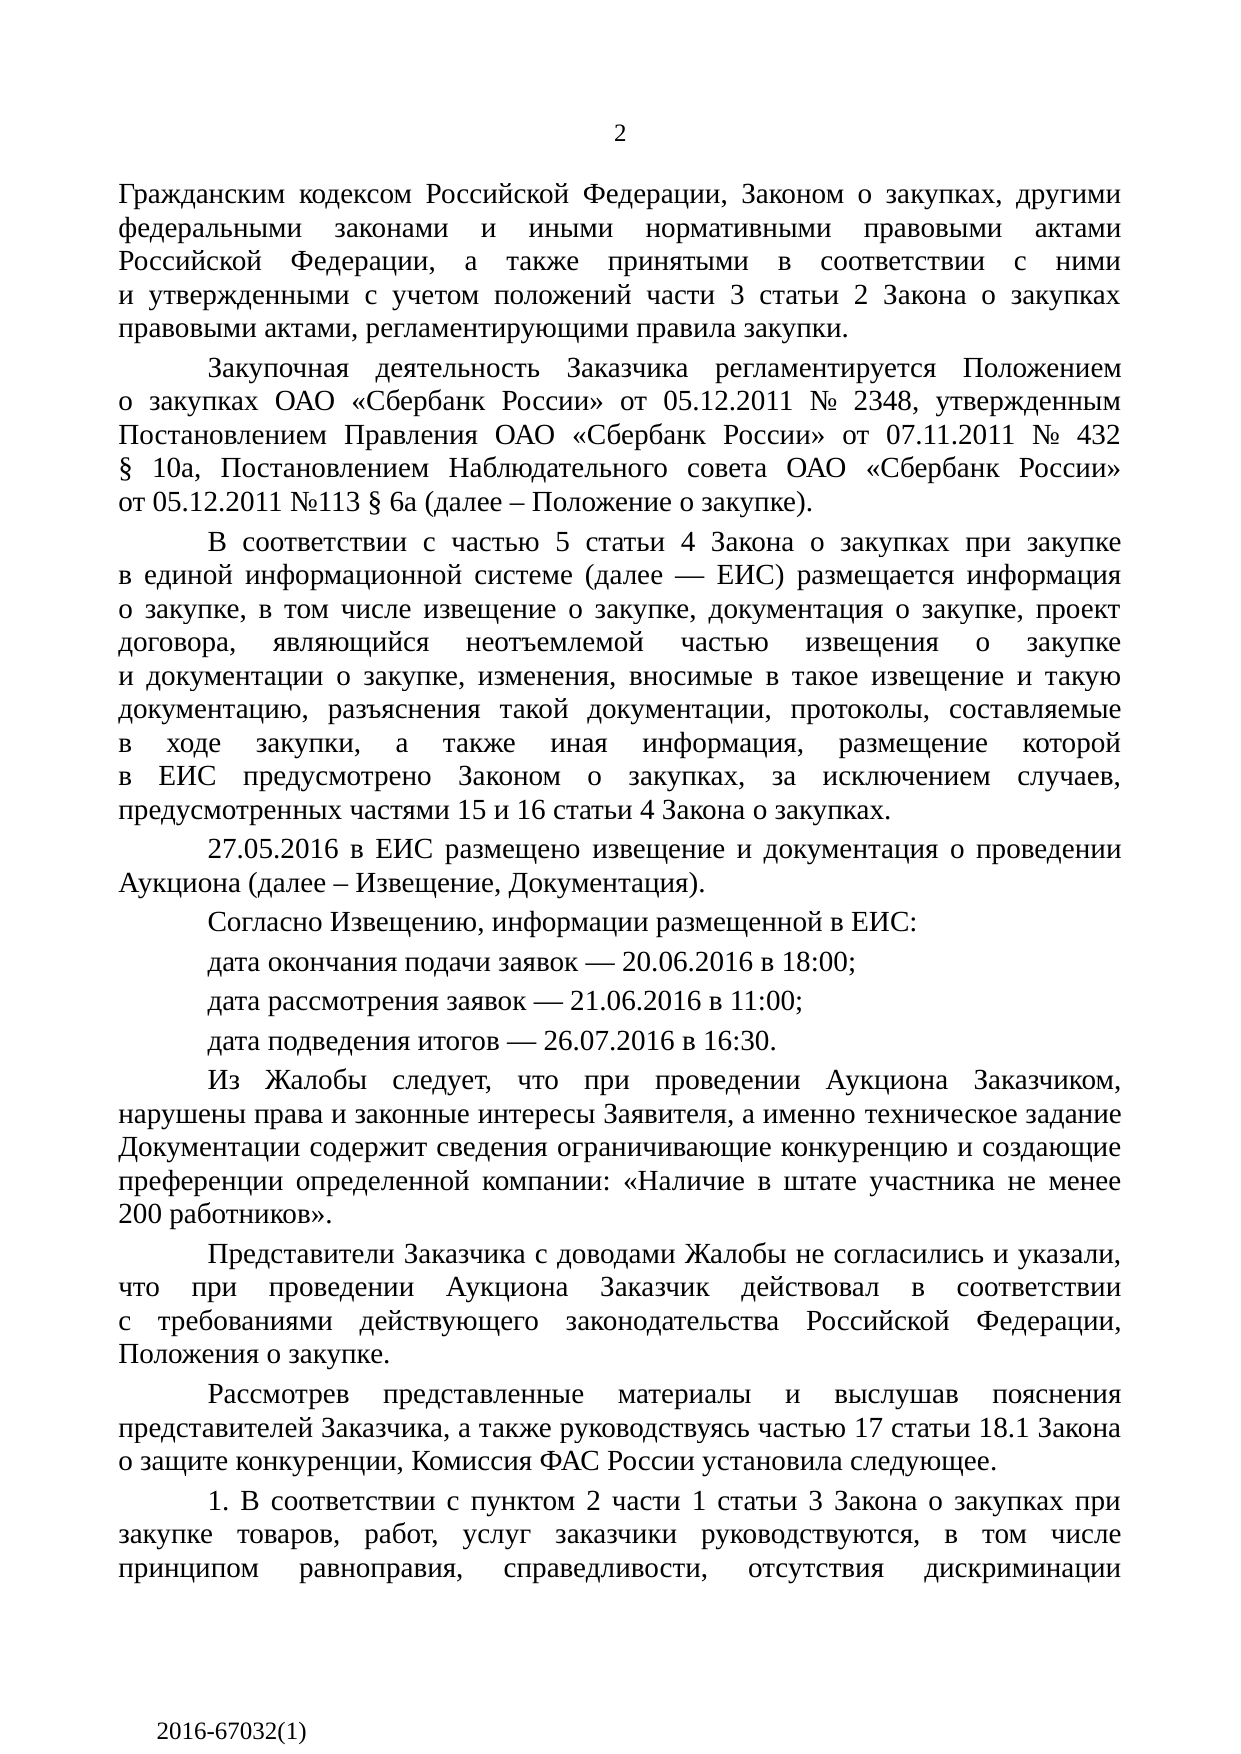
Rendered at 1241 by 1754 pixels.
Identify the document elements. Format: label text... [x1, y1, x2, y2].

text Рассмотрев представленные материалы и выслушав пояснения представителей Заказчика, а также руководствуясь частью 17 статьи 18.1 Закона о защите конкуренции, Комиссия ФАС России установила следующее. [118, 1376, 1122, 1477]
text В соответствии с частью 5 статьи 4 Закона о закупках при закупке в единой информационной системе (далее — ЕИС) размещается информация о закупке, в том числе извещение о закупке, документация о закупке, проект договора, являющийся неотъемлемой частью извещения о закупке и документации о закупке, изменения, вносимые в такое извещение и такую документацию, разъяснения такой документации, протоколы, составляемые в ходе закупки, а также иная информация, размещение которой в ЕИС предусмотрено Законом о закупках, за исключением случаев, предусмотренных частями 15 и 16 статьи 4 Закона о закупках. [118, 524, 1122, 826]
text 27.05.2016 в ЕИС размещено извещение и документация о проведении Аукциона (далее – Извещение, Документация). [118, 831, 1122, 898]
text дата окончания подачи заявок — 20.06.2016 в 18:00; [118, 944, 1122, 977]
text дата подведения итогов — 26.07.2016 в 16:30. [118, 1023, 1122, 1056]
text дата рассмотрения заявок — 21.06.2016 в 11:00; [118, 983, 1122, 1017]
text Представители Заказчика с доводами Жалобы не согласились и указали, что при проведении Аукциона Заказчик действовал в соответствии с требованиями действующего законодательства Российской Федерации, Положения о закупке. [118, 1236, 1122, 1370]
text Гражданским кодексом Российской Федерации, Законом о закупках, другими федеральными законами и иными нормативными правовыми актами Российской Федерации, а также принятыми в соответствии с ними и утвержденными с учетом положений части 3 статьи 2 Закона о закупках правовыми актами, регламентирующими правила закупки. [118, 176, 1122, 344]
text Согласно Извещению, информации размещенной в ЕИС: [118, 904, 1122, 938]
text 1. В соответствии с пунктом 2 части 1 статьи 3 Закона о закупках при закупке товаров, работ, услуг заказчики руководствуются, в том числе принципом равноправия, справедливости, отсутствия дискриминации [118, 1483, 1122, 1583]
text Закупочная деятельность Заказчика регламентируется Положением о закупках ОАО «Сбербанк России» от 05.12.2011 № 2348, утвержденным Постановлением Правления ОАО «Сбербанк России» от 07.11.2011 № 432 § 10а, Постановлением Наблюдательного совета ОАО «Сбербанк России» от 05.12.2011 №113 § 6а (далее – Положение о закупке). [118, 350, 1122, 518]
text Из Жалобы следует, что при проведении Аукциона Заказчиком, нарушены права и законные интересы Заявителя, а именно техническое задание Документации содержит сведения ограничивающие конкуренцию и создающие преференции определенной компании: «Наличие в штате участника не менее 200 работников». [118, 1062, 1122, 1230]
